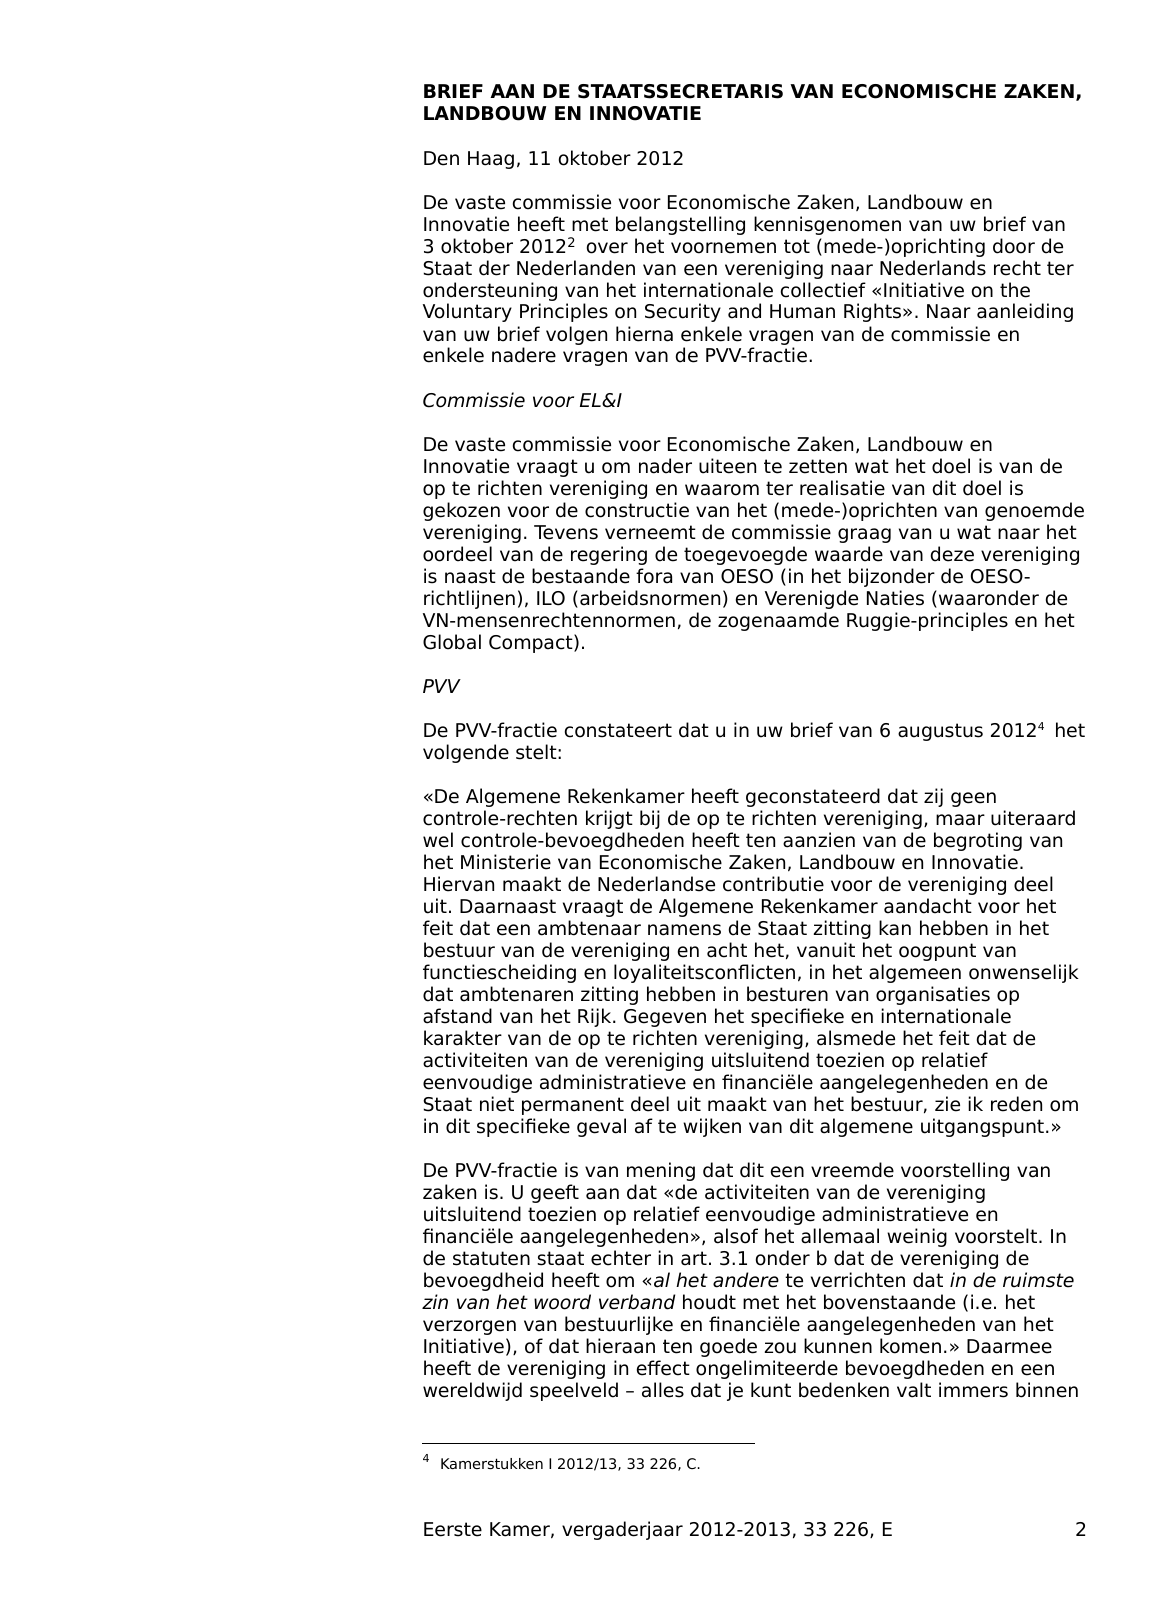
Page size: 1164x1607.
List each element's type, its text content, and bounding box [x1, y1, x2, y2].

subtitle PVV [422, 676, 1087, 698]
text De PVV-fractie constateert dat u in uw brief van 6 augustus 2012 het volgende stelt: [422, 720, 1087, 764]
subtitle Commissie voor EL&I [422, 389, 1087, 412]
text De PVV-fractie is van mening dat dit een vreemde voorstelling van zaken is. U geeft aan dat «de activiteiten van de vereniging uitsluitend toezien op relatief eenvoudige administratieve en financiële aangelegenheden», alsof het allemaal weinig voorstelt. In de statuten staat echter in art. 3.1 onder b dat de vereniging de bevoegdheid heeft om «al het andere te verrichten dat in de ruimste zin van het woord verband houdt met het bovenstaande (i.e. het verzorgen van bestuurlijke en financiële aangelegenheden van het Initiative), of dat hieraan ten goede zou kunnen komen.» Daarmee heeft de vereniging in effect ongelimiteerde bevoegdheden en een wereldwijd speelveld – alles dat je kunt bedenken valt immers binnen [422, 1160, 1087, 1402]
subtitle BRIEF AAN DE STAATSSECRETARIS VAN ECONOMISCHE ZAKEN, LANDBOUW EN INNOVATIE [422, 81, 1087, 125]
text Kamerstukken I 2012/13, 33 226, C. [422, 1452, 1087, 1474]
text Den Haag, 11 oktober 2012 [422, 147, 1087, 169]
text «De Algemene Rekenkamer heeft geconstateerd dat zij geen controle-rechten krijgt bij de op te richten vereniging, maar uiteraard wel controle-bevoegdheden heeft ten aanzien van de begroting van het Ministerie van Economische Zaken, Landbouw en Innovatie. Hiervan maakt de Nederlandse contributie voor de vereniging deel uit. Daarnaast vraagt de Algemene Rekenkamer aandacht voor het feit dat een ambtenaar namens de Staat zitting kan hebben in het bestuur van de vereniging en acht het, vanuit het oogpunt van functiescheiding en loyaliteitsconflicten, in het algemeen onwenselijk dat ambtenaren zitting hebben in besturen van organisaties op afstand van het Rijk. Gegeven het specifieke en internationale karakter van de op te richten vereniging, alsmede het feit dat de activiteiten van de vereniging uitsluitend toezien op relatief eenvoudige administratieve en financiële aangelegenheden en de Staat niet permanent deel uit maakt van het bestuur, zie ik reden om in dit specifieke geval af te wijken van dit algemene uitgangspunt.» [422, 786, 1087, 1138]
text De vaste commissie voor Economische Zaken, Landbouw en Innovatie vraagt u om nader uiteen te zetten wat het doel is van de op te richten vereniging en waarom ter realisatie van dit doel is gekozen voor de constructie van het (mede-)oprichten van genoemde vereniging. Tevens verneemt de commissie graag van u wat naar het oordeel van de regering de toegevoegde waarde van deze vereniging is naast de bestaande fora van OESO (in het bijzonder de OESO-richtlijnen), ILO (arbeidsnormen) en Verenigde Naties (waaronder de VN-mensenrechtennormen, de zogenaamde Ruggie-principles en het Global Compact). [422, 434, 1087, 653]
text De vaste commissie voor Economische Zaken, Landbouw en Innovatie heeft met belangstelling kennisgenomen van uw brief van 3 oktober 20122 over het voornemen tot (mede-)oprichting door de Staat der Nederlanden van een vereniging naar Nederlands recht ter ondersteuning van het internationale collectief «Initiative on the Voluntary Principles on Security and Human Rights». Naar aanleiding van uw brief volgen hierna enkele vragen van de commissie en enkele nadere vragen van de PVV-fractie. [422, 192, 1087, 367]
